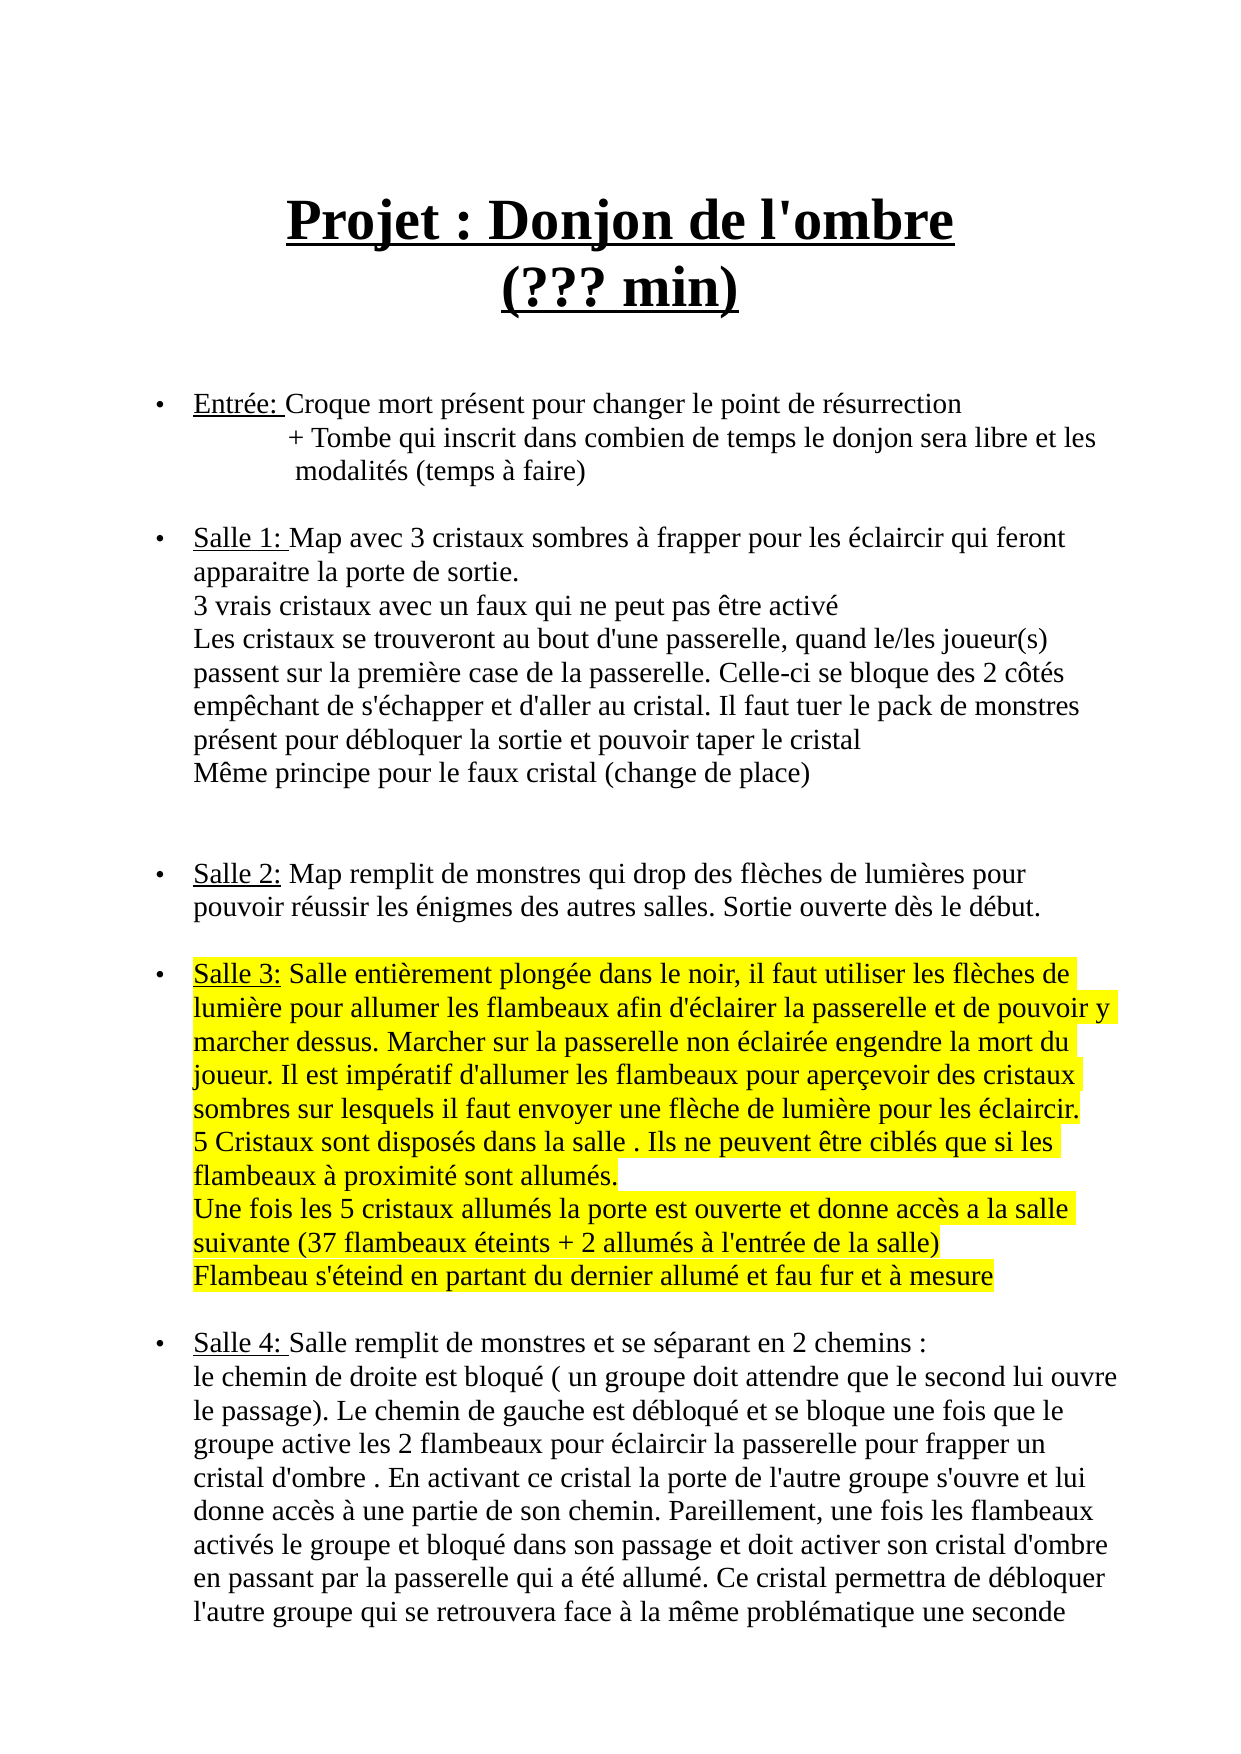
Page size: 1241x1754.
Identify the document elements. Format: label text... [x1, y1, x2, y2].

list Entrée: Croque mort présent pour changer le point de résurrection [156, 386, 1122, 420]
text + Tombe qui inscrit dans combien de temps le donjon sera libre et les modalités (temps à faire) [118, 420, 1122, 487]
list 3 vrais cristaux avec un faux qui ne peut pas être activé [156, 588, 1122, 621]
list Une fois les 5 cristaux allumés la porte est ouverte et donne accès a la salle suivante (37 flambeaux éteints + 2 allumés à l'entrée de la salle) [156, 1191, 1122, 1258]
list Même principe pour le faux cristal (change de place) [156, 755, 1122, 789]
list 5 Cristaux sont disposés dans la salle . Ils ne peuvent être ciblés que si les flambeaux à proximité sont allumés. [156, 1124, 1122, 1191]
list Salle 3: Salle entièrement plongée dans le noir, il faut utiliser les flèches de lumière pour allumer les flambeaux afin d'éclairer la passerelle et de pouvoir y marcher dessus. Marcher sur la passerelle non éclairée engendre la mort du joueur. Il est impératif d'allumer les flambeaux pour aperçevoir des cristaux sombres sur lesquels il faut envoyer une flèche de lumière pour les éclaircir. [156, 957, 1122, 1124]
list Salle 1: Map avec 3 cristaux sombres à frapper pour les éclaircir qui feront apparaitre la porte de sortie. [156, 521, 1122, 588]
list Salle 2: Map remplit de monstres qui drop des flèches de lumières pour pouvoir réussir les énigmes des autres salles. Sortie ouverte dès le début. [156, 856, 1122, 923]
list le chemin de droite est bloqué ( un groupe doit attendre que le second lui ouvre le passage). Le chemin de gauche est débloqué et se bloque une fois que le groupe active les 2 flambeaux pour éclaircir la passerelle pour frapper un cristal d'ombre . En activant ce cristal la porte de l'autre groupe s'ouvre et lui donne accès à une partie de son chemin. Pareillement, une fois les flambeaux activés le groupe et bloqué dans son passage et doit activer son cristal d'ombre en passant par la passerelle qui a été allumé. Ce cristal permettra de débloquer l'autre groupe qui se retrouvera face à la même problématique une seconde [156, 1359, 1122, 1627]
list Les cristaux se trouveront au bout d'une passerelle, quand le/les joueur(s) passent sur la première case de la passerelle. Celle-ci se bloque des 2 côtés empêchant de s'échapper et d'aller au cristal. Il faut tuer le pack de monstres présent pour débloquer la sortie et pouvoir taper le cristal [156, 621, 1122, 755]
list Flambeau s'éteind en partant du dernier allumé et fau fur et à mesure [156, 1258, 1122, 1292]
list Salle 4: Salle remplit de monstres et se séparant en 2 chemins : [156, 1326, 1122, 1359]
text Projet : Donjon de l'ombre [118, 185, 1122, 252]
text (??? min) [118, 252, 1122, 319]
